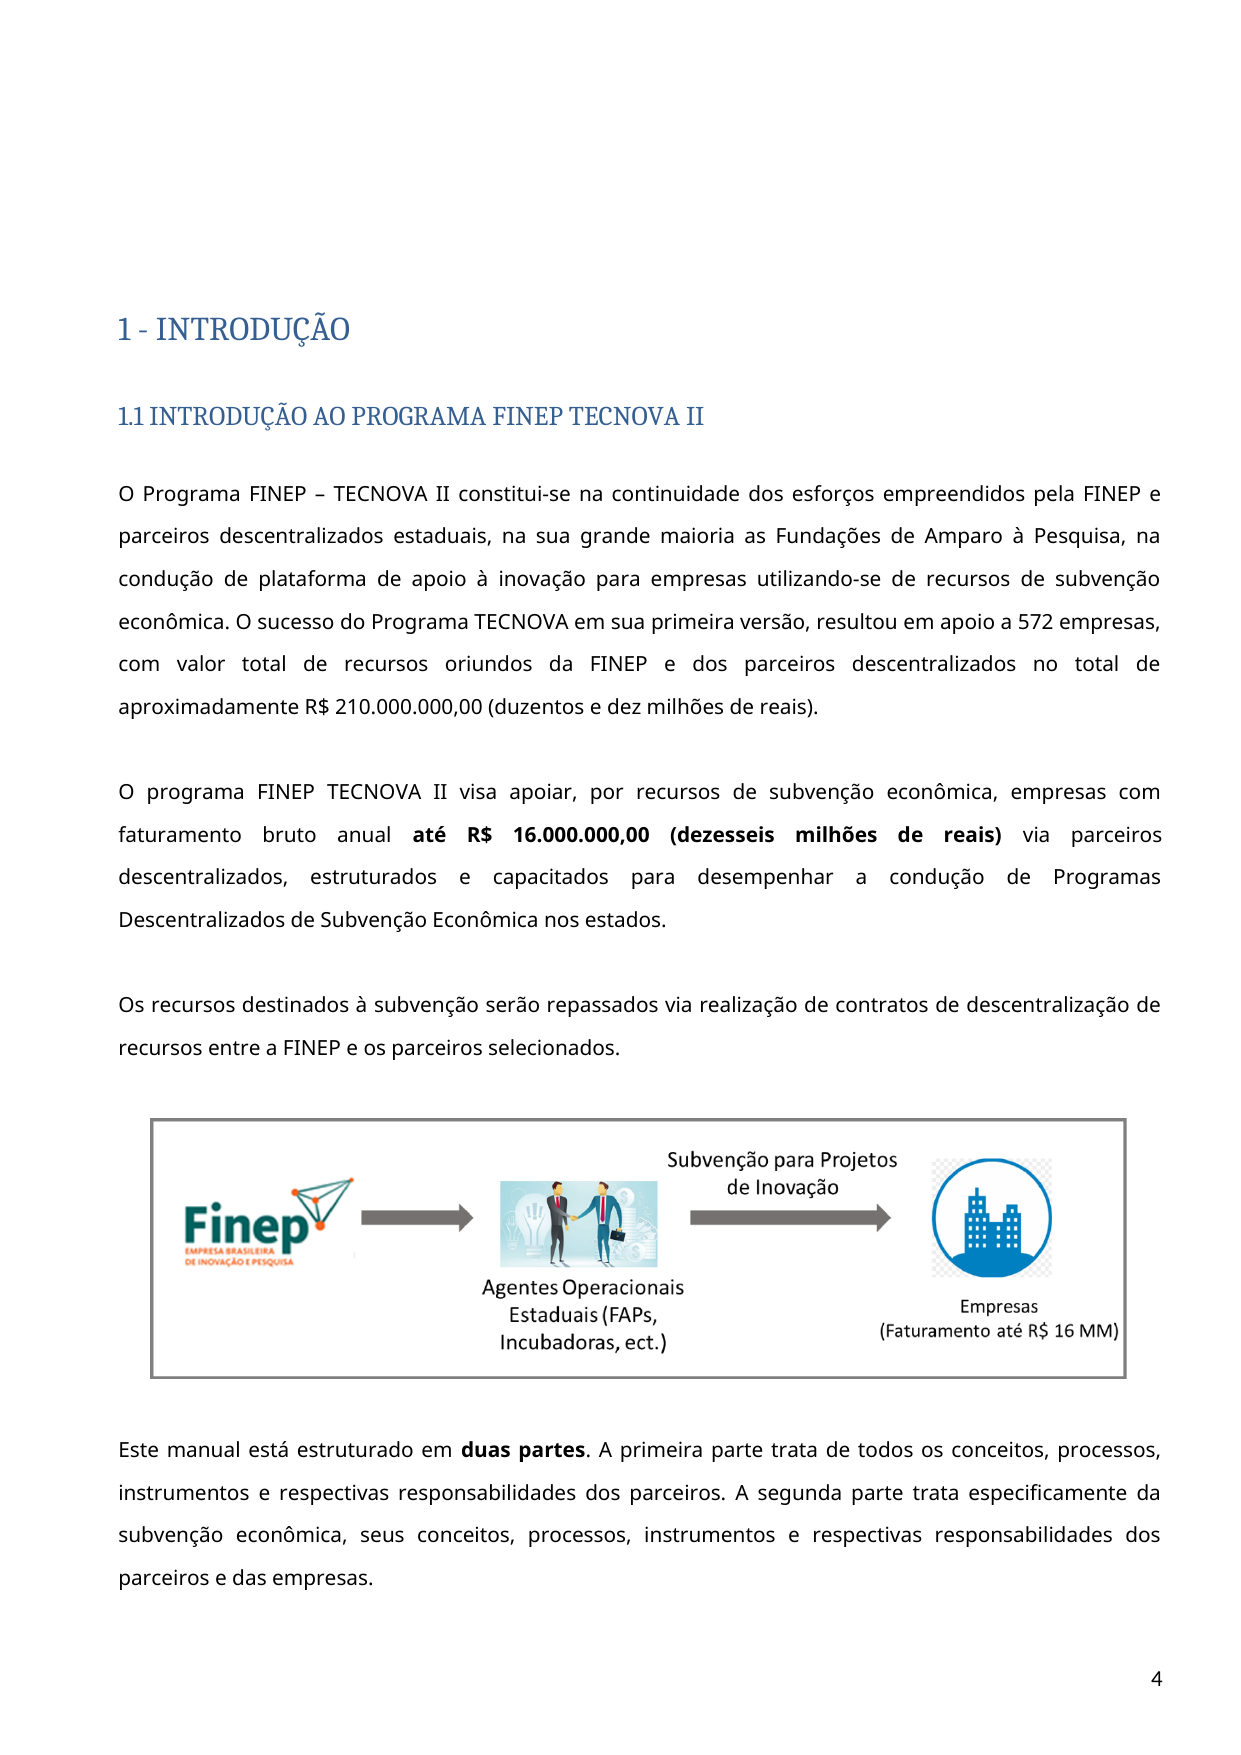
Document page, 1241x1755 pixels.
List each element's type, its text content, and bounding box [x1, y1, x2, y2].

text O Programa FINEP – TECNOVA II constitui-se na continuidade dos esforços empreendidos pela FINEP e parceiros descentralizados estaduais, na sua grande maioria as Fundações de Amparo à Pesquisa, na condução de plataforma de apoio à inovação para empresas utilizando-se de recursos de subvenção econômica. O sucesso do Programa TECNOVA em sua primeira versão, resultou em apoio a 572 empresas, com valor total de recursos oriundos da FINEP e dos parceiros descentralizados no total de aproximadamente R$ 210.000.000,00 (duzentos e dez milhões de reais). [118, 479, 1162, 721]
subtitle 1 - INTRODUÇÃO [118, 310, 1162, 348]
text Os recursos destinados à subvenção serão repassados via realização de contratos de descentralização de recursos entre a FINEP e os parceiros selecionados. [118, 990, 1162, 1061]
text O programa FINEP TECNOVA II visa apoiar, por recursos de subvenção econômica, empresas com faturamento bruto anual até R$ 16.000.000,00 (dezesseis milhões de reais) via parceiros descentralizados, estruturados e capacitados para desempenhar a condução de Programas Descentralizados de Subvenção Econômica nos estados. [118, 777, 1162, 933]
text Este manual está estruturado em duas partes. A primeira parte trata de todos os conceitos, processos, instrumentos e respectivas responsabilidades dos parceiros. A segunda parte trata especificamente da subvenção econômica, seus conceitos, processos, instrumentos e respectivas responsabilidades dos parceiros e das empresas. [118, 1435, 1162, 1591]
subtitle 1.1 INTRODUÇÃO AO PROGRAMA FINEP TECNOVA II [118, 401, 1162, 432]
